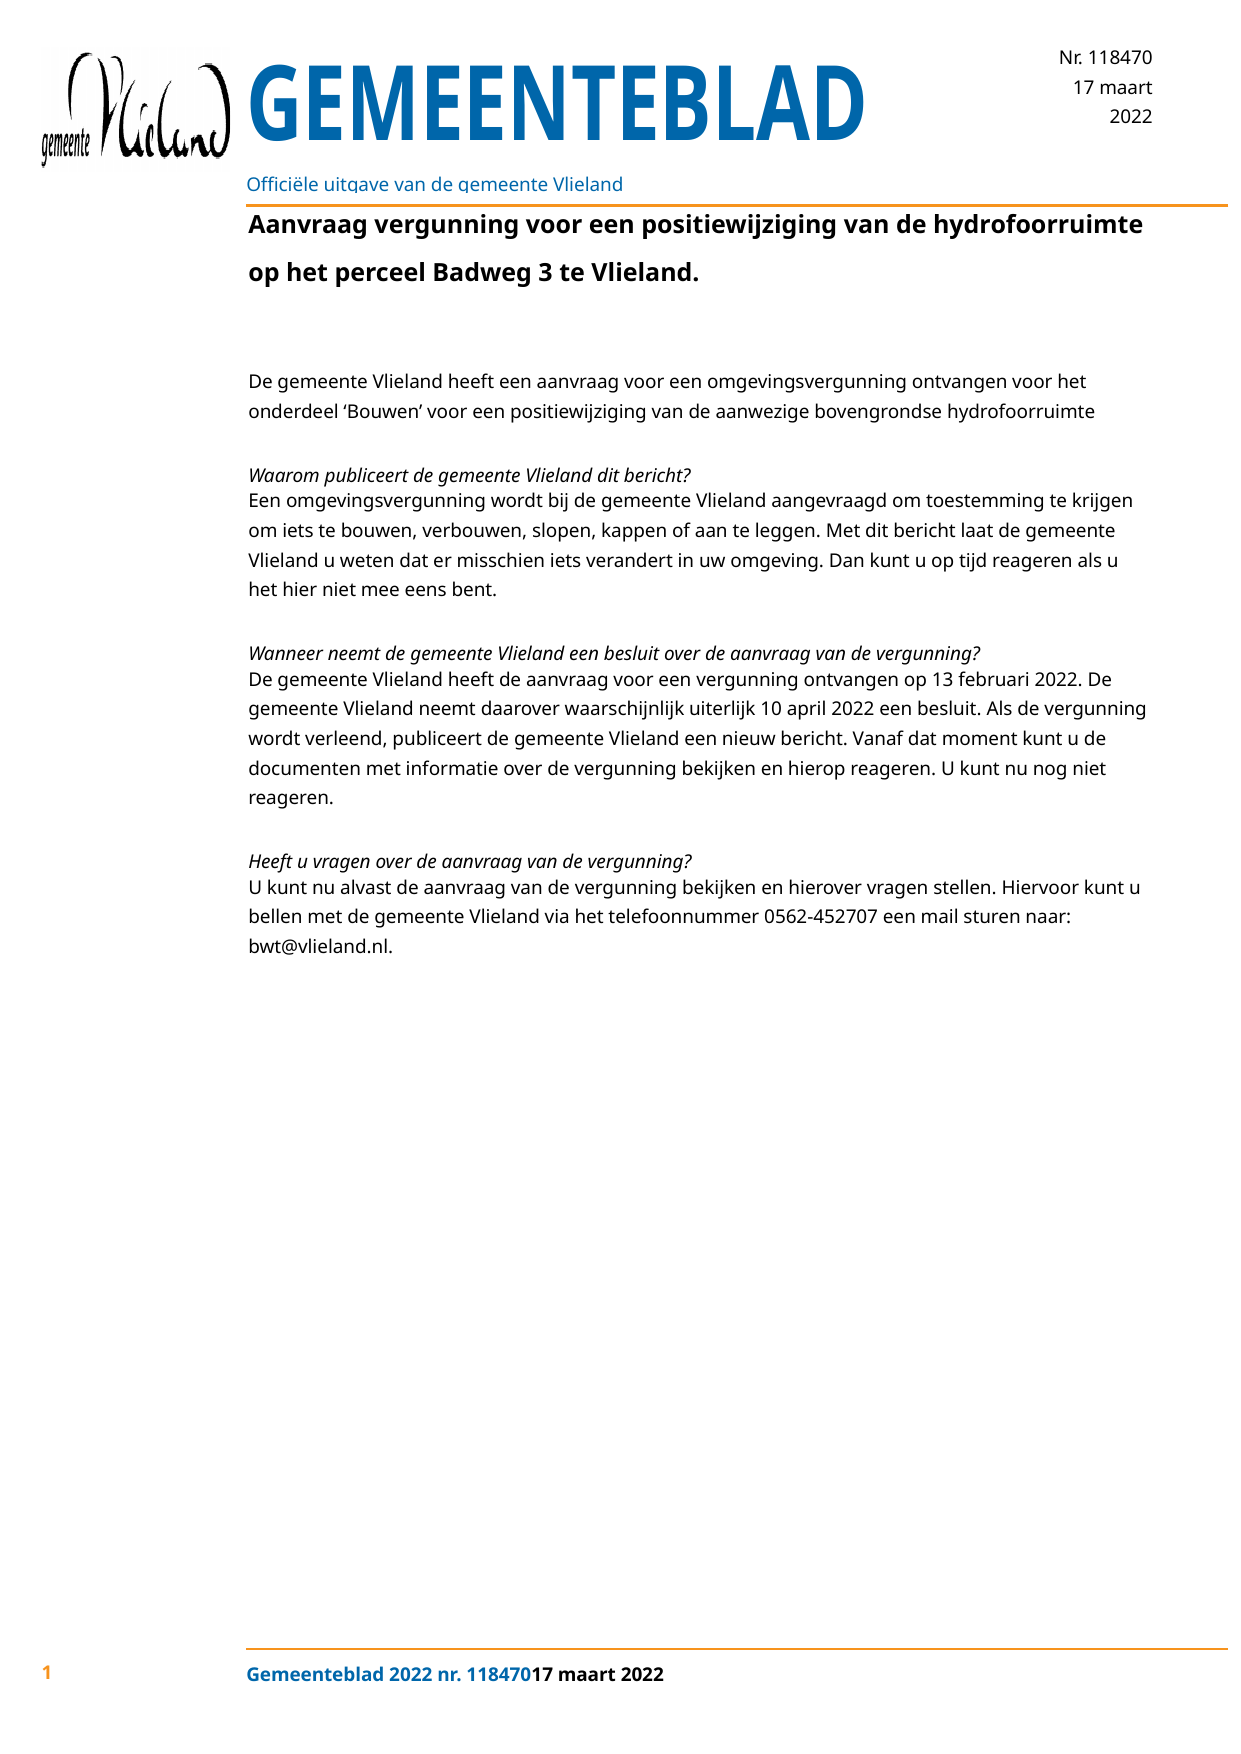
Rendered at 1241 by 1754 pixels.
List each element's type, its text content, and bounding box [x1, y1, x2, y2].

picture [41, 47, 231, 172]
text Aanvraag vergunning voor een positiewijziging van de hydrofoorruimte op het perceel Badweg 3 te Vlieland. [248, 207, 1152, 288]
text U kunt nu alvast de aanvraag van de vergunning bekijken en hierover vragen stellen. Hiervoor kunt u bellen met de gemeente Vlieland via het telefoonnummer 0562-452707 een mail sturen naar: bwt@vlieland.nl. [248, 874, 1152, 959]
text Wanneer neemt de gemeente Vlieland een besluit over de aanvraag van de vergunning? [248, 640, 1152, 666]
text Een omgevingsvergunning wordt bij de gemeente Vlieland aangevraagd om toestemming te krijgen om iets te bouwen, verbouwen, slopen, kappen of aan te leggen. Met dit bericht laat de gemeente Vlieland u weten dat er misschien iets verandert in uw omgeving. Dan kunt u op tijd reageren als u het hier niet mee eens bent. [248, 488, 1152, 602]
text De gemeente Vlieland heeft de aanvraag voor een vergunning ontvangen op 13 februari 2022. De gemeente Vlieland neemt daarover waarschijnlijk uiterlijk 10 april 2022 een besluit. Als de vergunning wordt verleend, publiceert de gemeente Vlieland een nieuw bericht. Vanaf dat moment kunt u de documenten met informatie over de vergunning bekijken en hierop reageren. U kunt nu nog niet reageren. [248, 666, 1152, 810]
text Waarom publiceert de gemeente Vlieland dit bericht? [248, 462, 1152, 488]
text Heeft u vragen over de aanvraag van de vergunning? [248, 848, 1152, 874]
text De gemeente Vlieland heeft een aanvraag voor een omgevingsvergunning ontvangen voor het onderdeel ‘Bouwen’ voor een positiewijziging van de aanwezige bovengrondse hydrofoorruimte [248, 368, 1152, 424]
